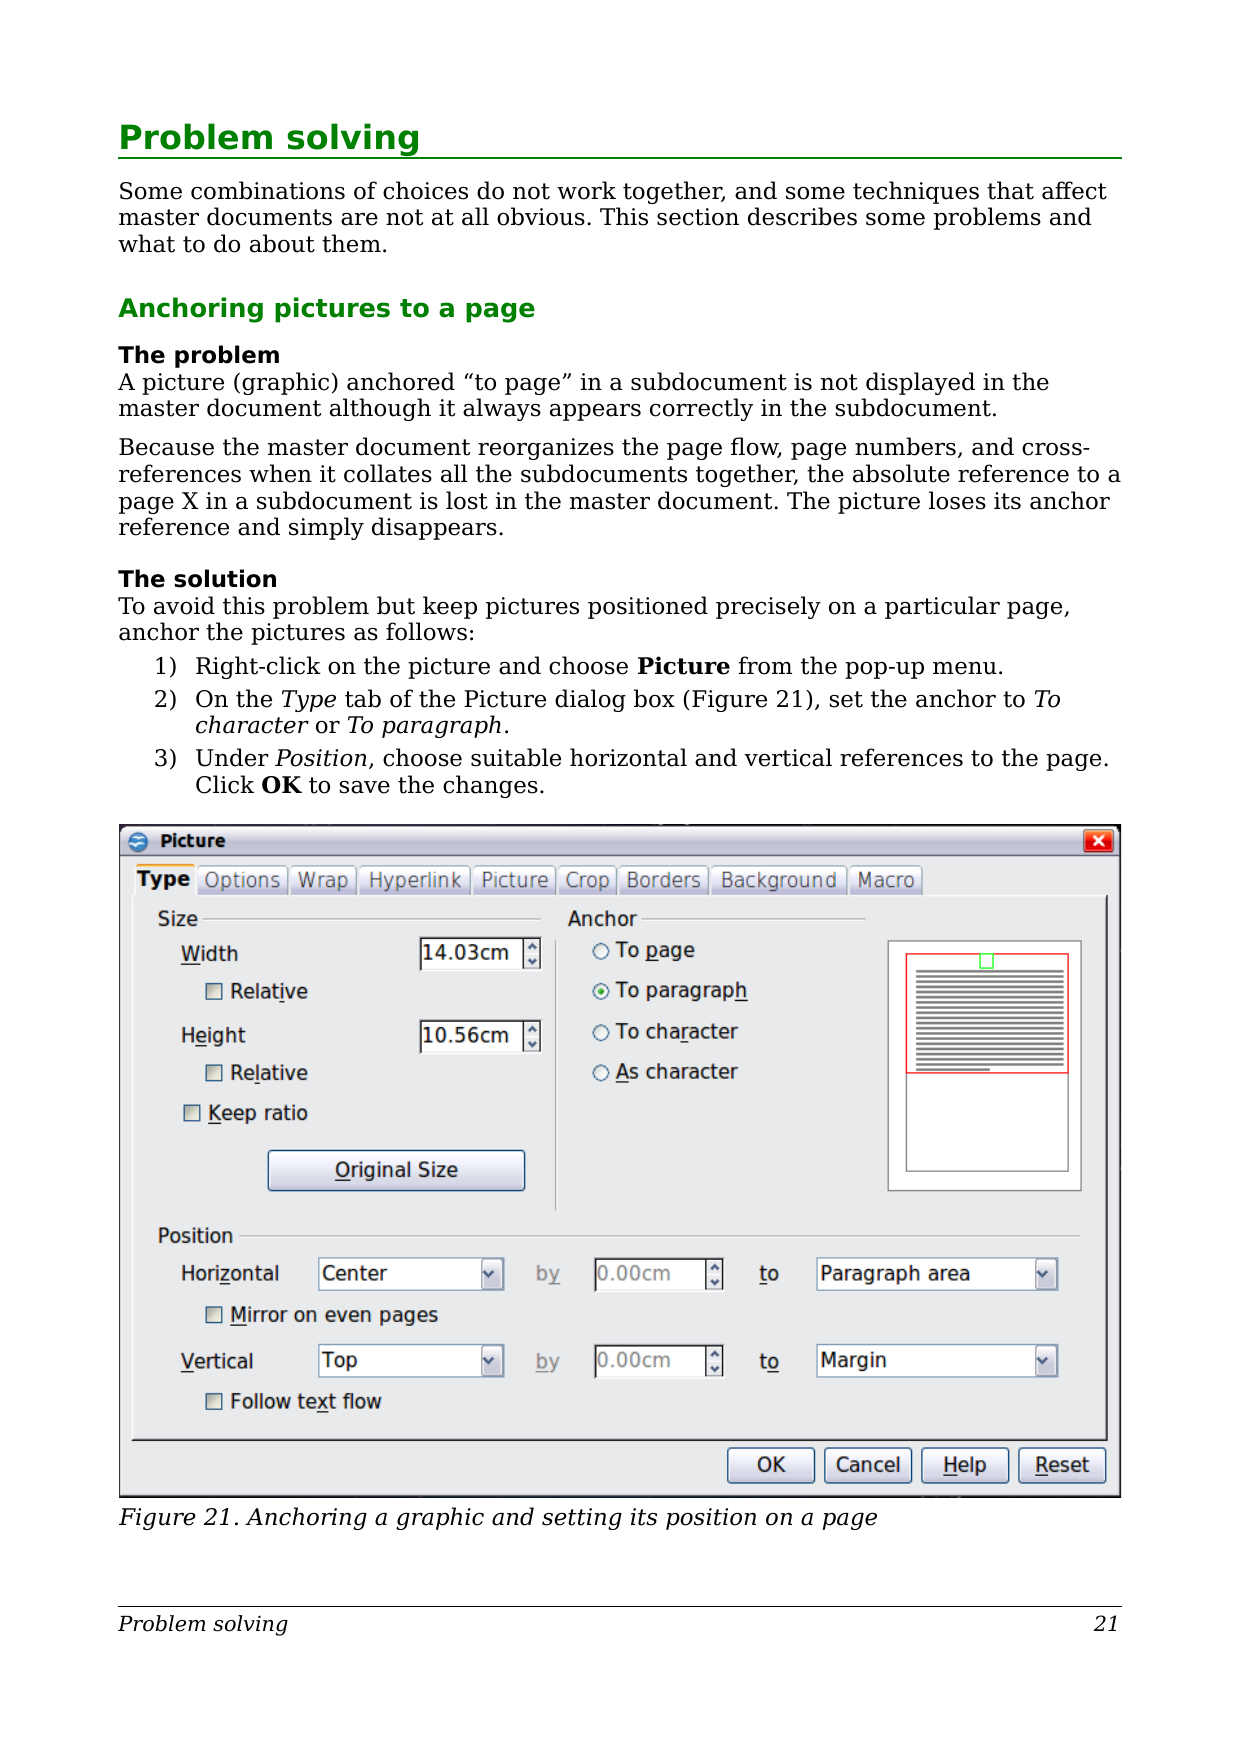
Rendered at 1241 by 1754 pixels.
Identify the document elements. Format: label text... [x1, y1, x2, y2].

text The solution [118, 566, 1122, 593]
list To avoid this problem but keep pictures positioned precisely on a particular page, anchor the pictures as follows: [118, 593, 1122, 646]
text The problem [118, 342, 1122, 369]
text A picture (graphic) anchored “to page” in a subdocument is not displayed in the master document although it always appears correctly in the subdocument. [118, 369, 1122, 422]
subtitle Problem solving [118, 118, 1122, 157]
list Right-click on the picture and choose Picture from the pop-up menu. [177, 653, 1122, 680]
picture [119, 824, 1122, 1498]
text Figure 21. Anchoring a graphic and setting its position on a page [119, 1504, 1121, 1531]
text Some combinations of choices do not work together, and some techniques that affect master documents are not at all obvious. This section describes some problems and what to do about them. [118, 178, 1122, 258]
list Under Position, choose suitable horizontal and vertical references to the page. Click OK to save the changes. [177, 746, 1122, 799]
list On the Type tab of the Picture dialog box (Figure 21), set the anchor to To character or To paragraph. [177, 686, 1122, 739]
subtitle Anchoring pictures to a page [118, 293, 1122, 323]
text Because the master document reorganizes the page flow, page numbers, and cross-references when it collates all the subdocuments together, the absolute reference to a page X in a subdocument is lost in the master document. The picture loses its anchor reference and simply disappears. [118, 434, 1122, 541]
